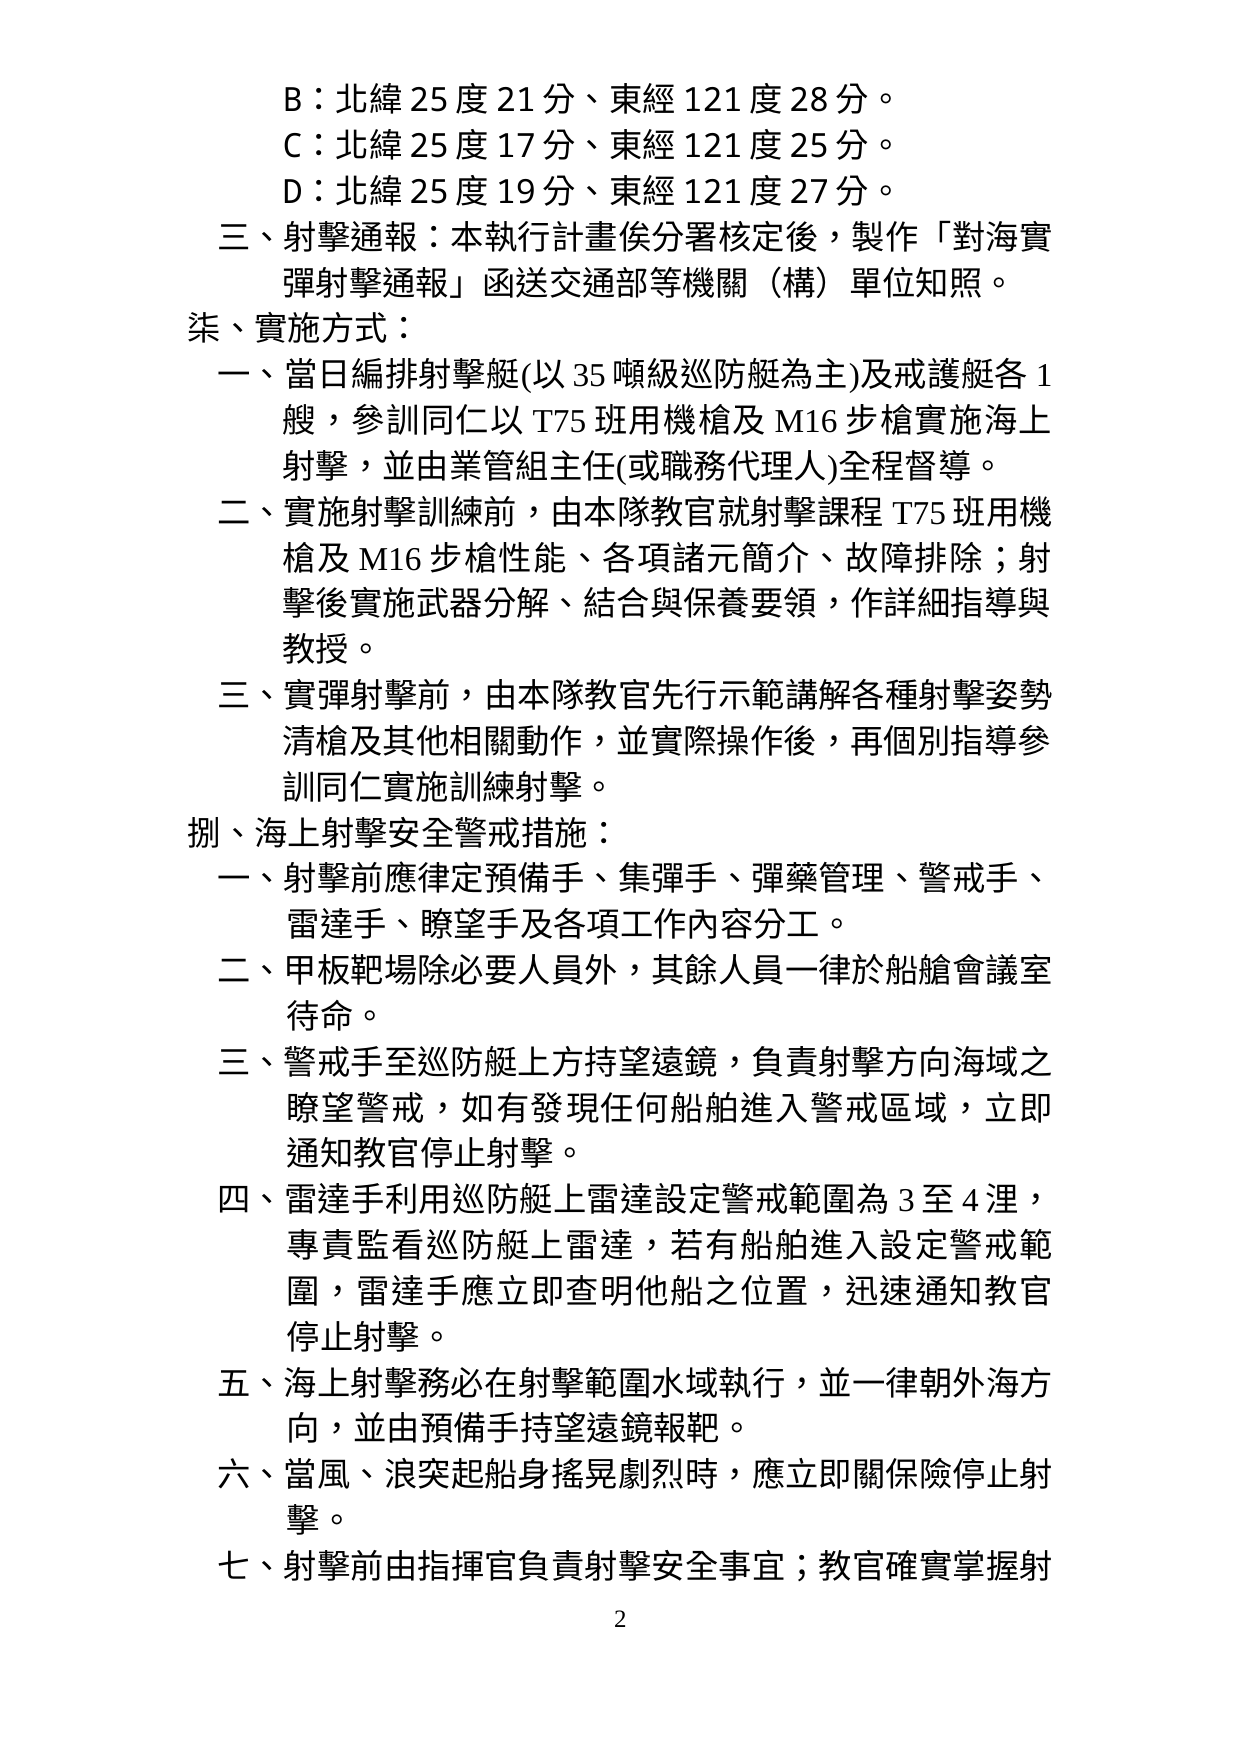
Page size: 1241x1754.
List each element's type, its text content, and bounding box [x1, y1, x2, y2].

text B：北緯25度21分、東經121度28分。 [282, 75, 1053, 121]
text 二、實施射擊訓練前，由本隊教官就射擊課程T75班用機槍及M16步槍性能、各項諸元簡介、故障排除；射擊後實施武器分解、結合與保養要領，作詳細指導與教授。 [217, 487, 1053, 671]
text 三、實彈射擊前，由本隊教官先行示範講解各種射擊姿勢、清槍及其他相關動作，並實際操作後，再個別指導參訓同仁實施訓練射擊。 [217, 671, 1053, 808]
text D：北緯25度19分、東經121度27分。 [282, 167, 1053, 212]
text 捌、海上射擊安全警戒措施： [187, 808, 1053, 854]
text 二、甲板靶場除必要人員外，其餘人員一律於船艙會議室待命。 [217, 946, 1053, 1037]
text 四、雷達手利用巡防艇上雷達設定警戒範圍為3至4浬，專責監看巡防艇上雷達，若有船舶進入設定警戒範圍，雷達手應立即查明他船之位置，迅速通知教官停止射擊。 [217, 1175, 1053, 1358]
text 一、當日編排射擊艇(以35噸級巡防艇為主)及戒護艇各1艘，參訓同仁以T75班用機槍及M16步槍實施海上射擊，並由業管組主任(或職務代理人)全程督導。 [217, 350, 1053, 487]
text C：北緯25度17分、東經121度25分。 [282, 121, 1053, 167]
text 六、當風、浪突起船身搖晃劇烈時，應立即關保險停止射擊。 [217, 1450, 1053, 1542]
text 三、射擊通報：本執行計畫俟分署核定後，製作「對海實彈射擊通報」函送交通部等機關（構）單位知照。 [217, 212, 1053, 304]
text 一、射擊前應律定預備手、集彈手、彈藥管理、警戒手、雷達手、瞭望手及各項工作內容分工。 [217, 854, 1053, 946]
text 三、警戒手至巡防艇上方持望遠鏡，負責射擊方向海域之瞭望警戒，如有發現任何船舶進入警戒區域，立即通知教官停止射擊。 [217, 1037, 1053, 1175]
text 七、射擊前由指揮官負責射擊安全事宜；教官確實掌握射 [217, 1542, 1053, 1587]
text 柒、實施方式： [187, 304, 1053, 350]
text 五、海上射擊務必在射擊範圍水域執行，並一律朝外海方向，並由預備手持望遠鏡報靶。 [217, 1358, 1053, 1450]
